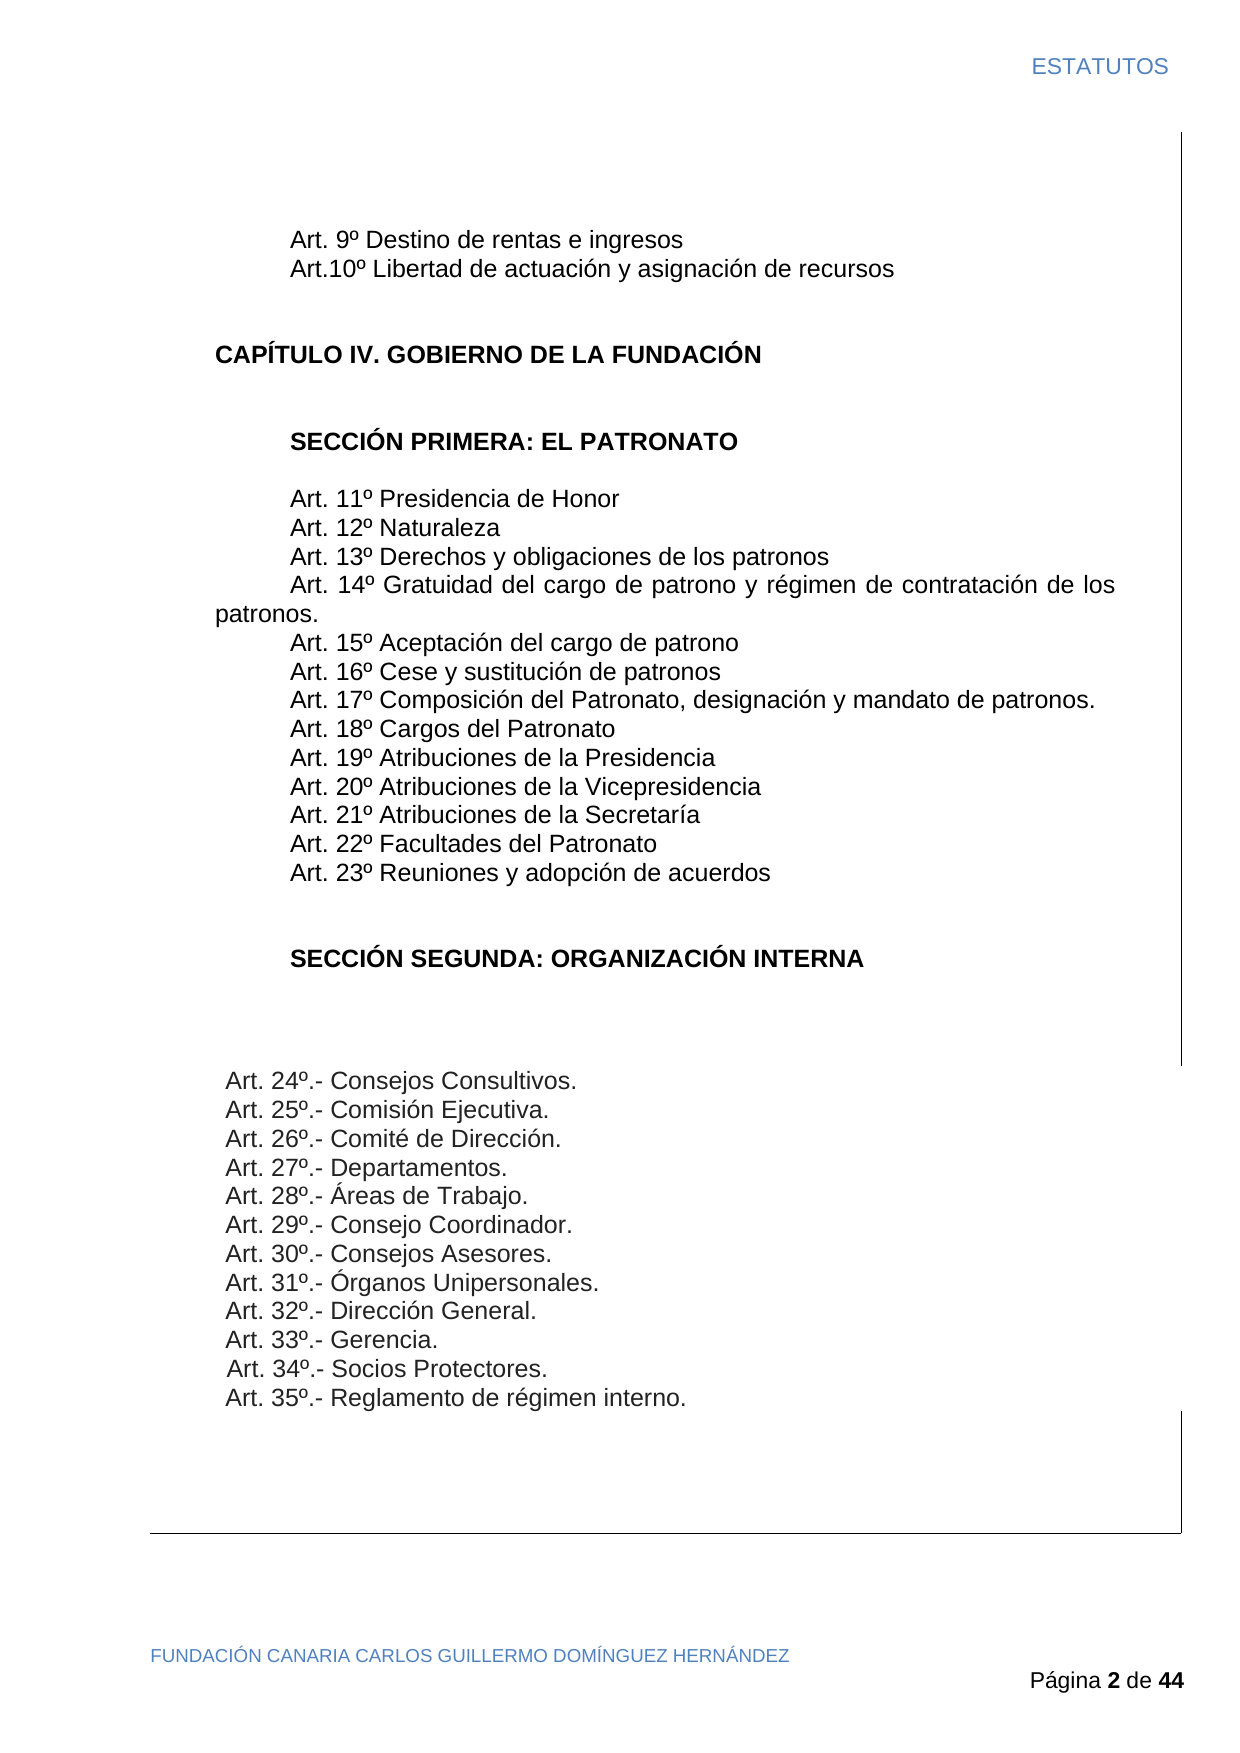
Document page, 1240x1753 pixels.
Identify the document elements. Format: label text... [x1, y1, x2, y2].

text Art. 32º.- Dirección General. [150, 1296, 1181, 1325]
text Art. 14º Gratuidad del cargo de patrono y régimen de contratación de los patronos. [150, 570, 1181, 628]
text Art. 16º Cese y sustitución de patronos [150, 657, 1181, 685]
text Art. 20º Atribuciones de la Vicepresidencia [150, 772, 1181, 800]
text Art. 21º Atribuciones de la Secretaría [150, 800, 1181, 829]
text Art. 30º.- Consejos Asesores. [150, 1239, 1181, 1267]
text Art. 17º Composición del Patronato, designación y mandato de patronos. [150, 685, 1181, 714]
text Art. 12º Naturaleza [150, 513, 1181, 542]
text Art. 34º.- Socios Protectores. [150, 1354, 1181, 1382]
text Art. 31º.- Órganos Unipersonales. [150, 1267, 1181, 1296]
text Art. 25º.- Comisión Ejecutiva. [150, 1095, 1181, 1124]
text Art.10º Libertad de actuación y asignación de recursos [150, 254, 1181, 283]
text Art. 18º Cargos del Patronato [150, 714, 1181, 743]
text Art. 22º Facultades del Patronato [150, 829, 1181, 858]
text Art. 24º.- Consejos Consultivos. [150, 1066, 1181, 1095]
text Art. 27º.- Departamentos. [150, 1152, 1181, 1181]
text Art. 13º Derechos y obligaciones de los patronos [150, 542, 1181, 570]
text CAPÍTULO IV. GOBIERNO DE LA FUNDACIÓN [150, 340, 1181, 369]
text Art. 11º Presidencia de Honor [150, 484, 1181, 513]
text Art. 9º Destino de rentas e ingresos [150, 225, 1181, 254]
text SECCIÓN PRIMERA: EL PATRONATO [150, 427, 1181, 455]
text Art. 23º Reuniones y adopción de acuerdos [150, 858, 1181, 887]
text Art. 29º.- Consejo Coordinador. [150, 1210, 1181, 1239]
text Art. 33º.- Gerencia. [150, 1325, 1181, 1354]
text Art. 26º.- Comité de Dirección. [150, 1124, 1181, 1152]
text Art. 28º.- Áreas de Trabajo. [150, 1181, 1181, 1210]
text SECCIÓN SEGUNDA: ORGANIZACIÓN INTERNA [150, 944, 1181, 973]
text Art. 15º Aceptación del cargo de patrono [150, 628, 1181, 657]
text Art. 19º Atribuciones de la Presidencia [150, 743, 1181, 772]
text Art. 35º.- Reglamento de régimen interno. [150, 1382, 1181, 1411]
